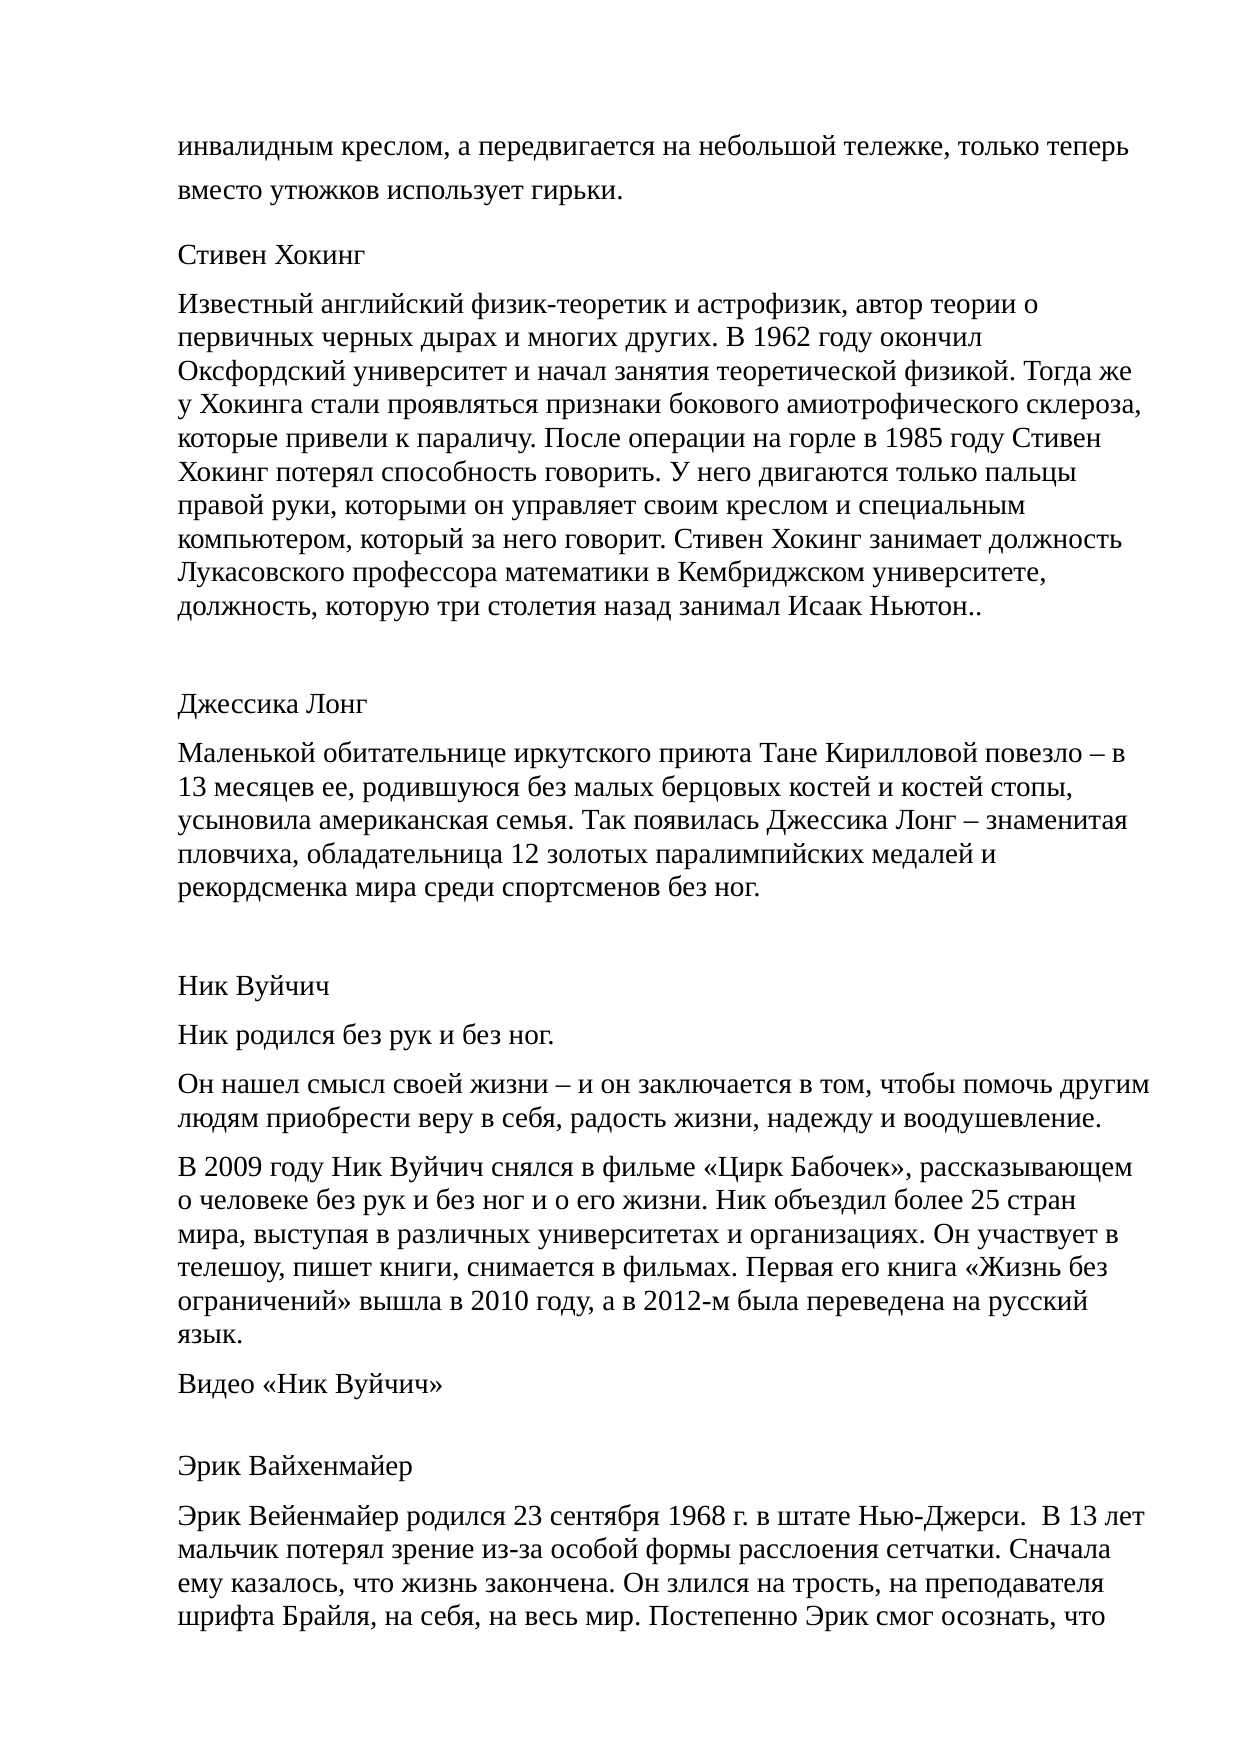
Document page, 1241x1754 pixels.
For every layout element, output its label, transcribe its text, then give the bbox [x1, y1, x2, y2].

text Известный английский физик-теоретик и астрофизик, автор теории о первичных черных дырах и многих других. В 1962 году окончил Оксфордский университет и начал занятия теоретической физикой. Тогда же у Хокинга стали проявляться признаки бокового амиотрофического склероза, которые привели к параличу. После операции на горле в 1985 году Стивен Хокинг потерял способность говорить. У него двигаются только пальцы правой руки, которыми он управляет своим креслом и специальным компьютером, который за него говорит. Стивен Хокинг занимает должность Лукасовского профессора математики в Кембриджском университете, должность, которую три столетия назад занимал Исаак Ньютон.. [177, 286, 1152, 621]
text Видео «Ник Вуйчич» [177, 1366, 1152, 1399]
text Эрик Вейенмайер родился 23 сентября 1968 г. в штате Нью-Джерси. В 13 лет мальчик потерял зрение из-за особой формы расслоения сетчатки. Сначала ему казалось, что жизнь закончена. Он злился на трость, на преподавателя шрифта Брайля, на себя, на весь мир. Постепенно Эрик смог осознать, что [177, 1498, 1152, 1632]
text Эрик Вайхенмайер [177, 1448, 1152, 1482]
text Маленькой обитательнице иркутского приюта Тане Кирилловой повезло – в 13 месяцев ее, родившуюся без малых берцовых костей и костей стопы, усыновила американская семья. Так появилась Джессика Лонг – знаменитая пловчиха, обладательница 12 золотых паралимпийских медалей и рекордсменка мира среди спортсменов без ног. [177, 735, 1152, 903]
text Ник родился без рук и без ног. [177, 1017, 1152, 1051]
text Джессика Лонг [177, 686, 1152, 720]
text Он нашел смысл своей жизни – и он заключается в том, чтобы помочь другим людям приобрести веру в себя, радость жизни, надежду и воодушевление. [177, 1066, 1152, 1133]
text В 2009 году Ник Вуйчич снялся в фильме «Цирк Бабочек», рассказывающем о человеке без рук и без ног и о его жизни. Ник объездил более 25 стран мира, выступая в различных университетах и организациях. Он участвует в телешоу, пишет книги, снимается в фильмах. Первая его книга «Жизнь без ограничений» вышла в 2010 году, а в 2012-м была переведена на русский язык. [177, 1149, 1152, 1350]
text Стивен Хокинг [177, 237, 1152, 270]
text Ник Вуйчич [177, 968, 1152, 1001]
text инвалидным креслом, а передвигается на небольшой тележке, только теперь вместо утюжков использует гирьки. [177, 118, 1152, 206]
